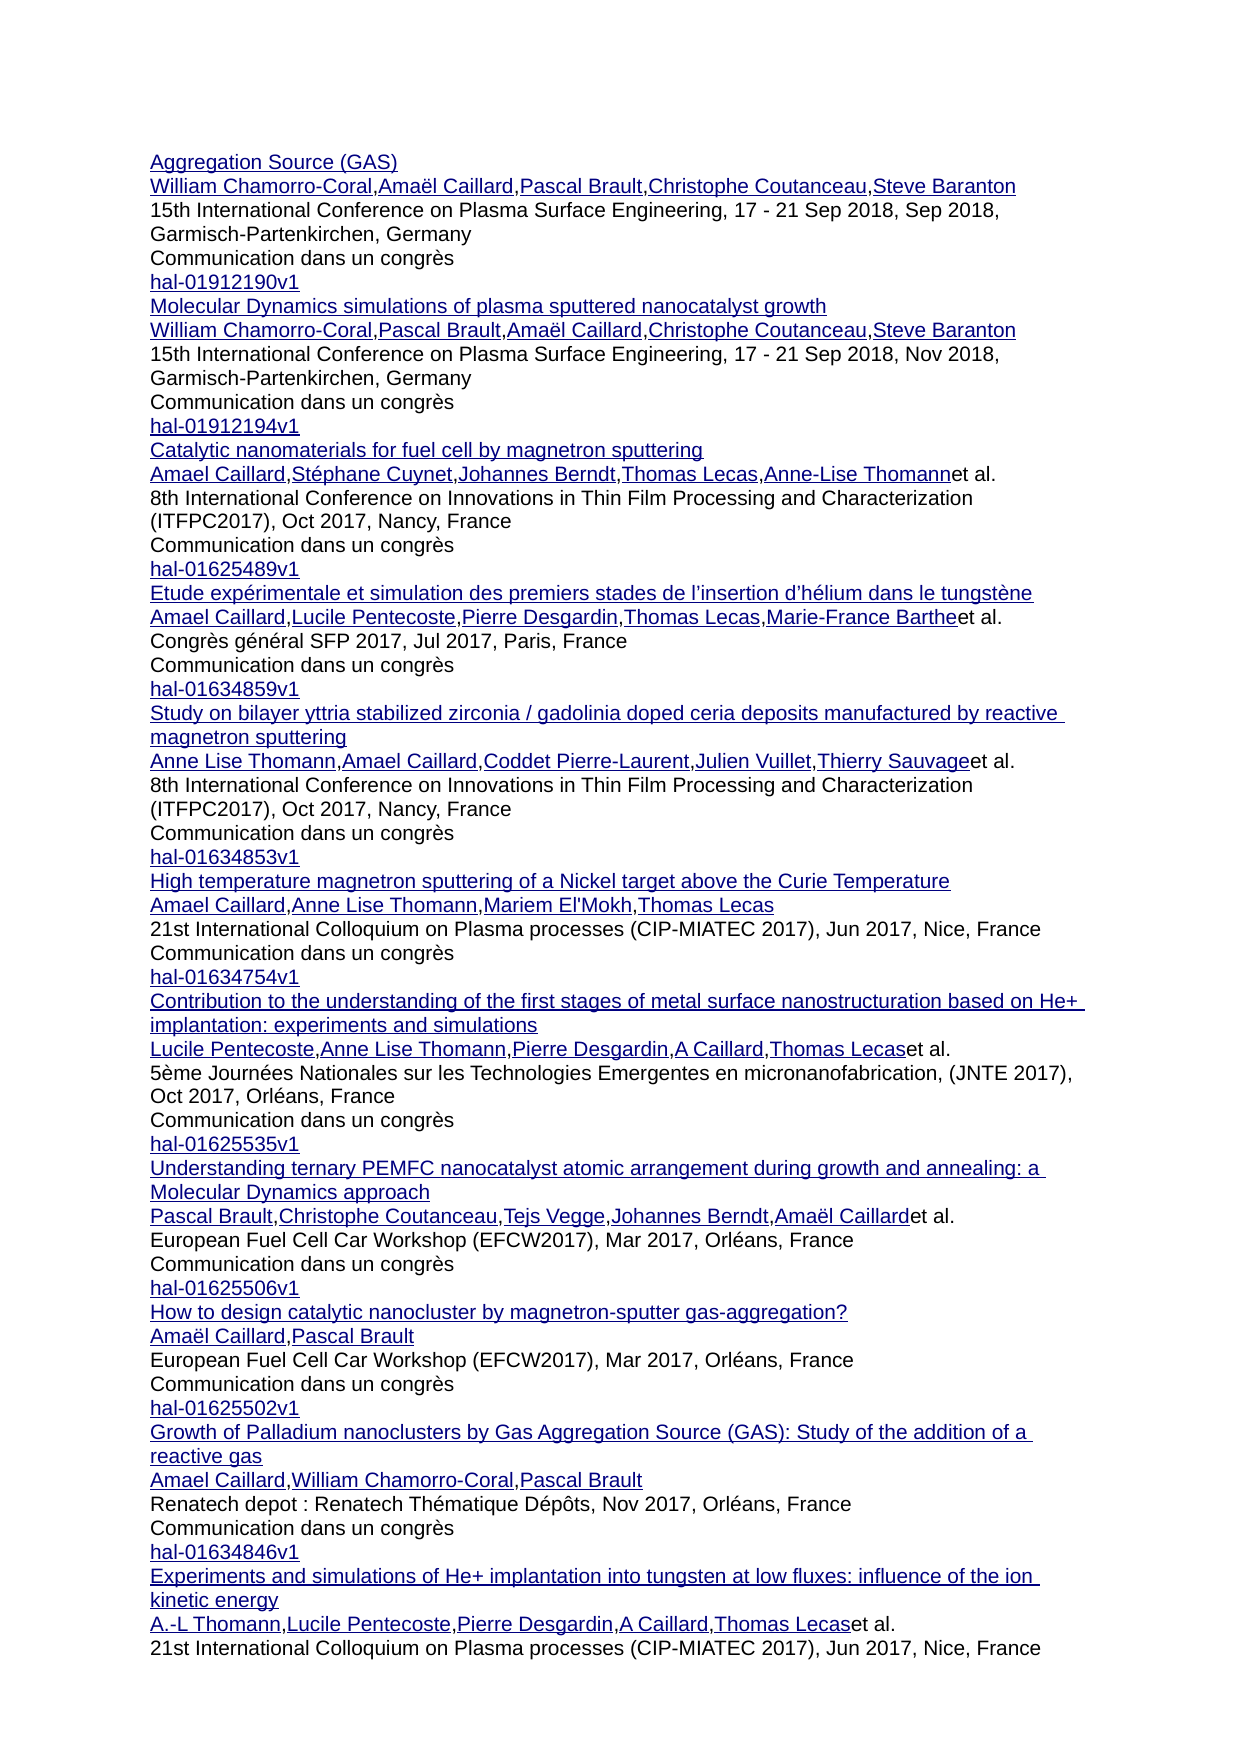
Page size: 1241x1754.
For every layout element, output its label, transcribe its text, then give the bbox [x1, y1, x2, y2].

table_cell High temperature magnetron sputtering of a Nickel target above the Curie Temperature Amael Caillard,Anne Lise Thomann,Mariem El'Mokh,Thomas Lecas 21st International Colloquium on Plasma processes (CIP-MIATEC 2017), Jun 2017, Nice, France Communication dans un congrès hal-01634754v1 [150, 869, 1090, 988]
table_cell Understanding ternary PEMFC nanocatalyst atomic arrangement during growth and annealing: a Molecular Dynamics approach Pascal Brault,Christophe Coutanceau,Tejs Vegge,Johannes Berndt,Amaël Caillardet al. European Fuel Cell Car Workshop (EFCW2017), Mar 2017, Orléans, France Communication dans un congrès hal-01625506v1 [150, 1156, 1090, 1300]
table_cell Experiments and simulations of He+ implantation into tungsten at low fluxes: influence of the ion kinetic energy A.-L Thomann,Lucile Pentecoste,Pierre Desgardin,A Caillard,Thomas Lecaset al. 21st International Colloquium on Plasma processes (CIP-MIATEC 2017), Jun 2017, Nice, France [150, 1564, 1090, 1659]
table_cell Contribution to the understanding of the first stages of metal surface nanostructuration based on He+ implantation: experiments and simulations Lucile Pentecoste,Anne Lise Thomann,Pierre Desgardin,A Caillard,Thomas Lecaset al. 5ème Journées Nationales sur les Technologies Emergentes en micronanofabrication, (JNTE 2017), Oct 2017, Orléans, France Communication dans un congrès hal-01625535v1 [150, 989, 1090, 1156]
table_cell Study on bilayer yttria stabilized zirconia / gadolinia doped ceria deposits manufactured by reactive magnetron sputtering Anne Lise Thomann,Amael Caillard,Coddet Pierre-Laurent,Julien Vuillet,Thierry Sauvageet al. 8th International Conference on Innovations in Thin Film Processing and Characterization (ITFPC2017), Oct 2017, Nancy, France Communication dans un congrès hal-01634853v1 [150, 701, 1090, 869]
table_cell Molecular Dynamics simulations of plasma sputtered nanocatalyst growth William Chamorro-Coral,Pascal Brault,Amaël Caillard,Christophe Coutanceau,Steve Baranton 15th International Conference on Plasma Surface Engineering, 17 - 21 Sep 2018, Nov 2018, Garmisch-Partenkirchen, Germany Communication dans un congrès hal-01912194v1 [150, 294, 1090, 437]
table_cell Etude expérimentale et simulation des premiers stades de l’insertion d’hélium dans le tungstène Amael Caillard,Lucile Pentecoste,Pierre Desgardin,Thomas Lecas,Marie-France Bartheet al. Congrès général SFP 2017, Jul 2017, Paris, France Communication dans un congrès hal-01634859v1 [150, 581, 1090, 701]
table_cell How to design catalytic nanocluster by magnetron-sputter gas-aggregation? Amaël Caillard,Pascal Brault European Fuel Cell Car Workshop (EFCW2017), Mar 2017, Orléans, France Communication dans un congrès hal-01625502v1 [150, 1300, 1090, 1420]
table_cell Catalytic nanomaterials for fuel cell by magnetron sputtering Amael Caillard,Stéphane Cuynet,Johannes Berndt,Thomas Lecas,Anne-Lise Thomannet al. 8th International Conference on Innovations in Thin Film Processing and Characterization (ITFPC2017), Oct 2017, Nancy, France Communication dans un congrès hal-01625489v1 [150, 438, 1090, 581]
table_cell Aggregation Source (GAS) William Chamorro-Coral,Amaël Caillard,Pascal Brault,Christophe Coutanceau,Steve Baranton 15th International Conference on Plasma Surface Engineering, 17 - 21 Sep 2018, Sep 2018, Garmisch-Partenkirchen, Germany Communication dans un congrès hal-01912190v1 [150, 150, 1090, 294]
table_cell Growth of Palladium nanoclusters by Gas Aggregation Source (GAS): Study of the addition of a reactive gas Amael Caillard,William Chamorro-Coral,Pascal Brault Renatech depot : Renatech Thématique Dépôts, Nov 2017, Orléans, France Communication dans un congrès hal-01634846v1 [150, 1420, 1090, 1563]
